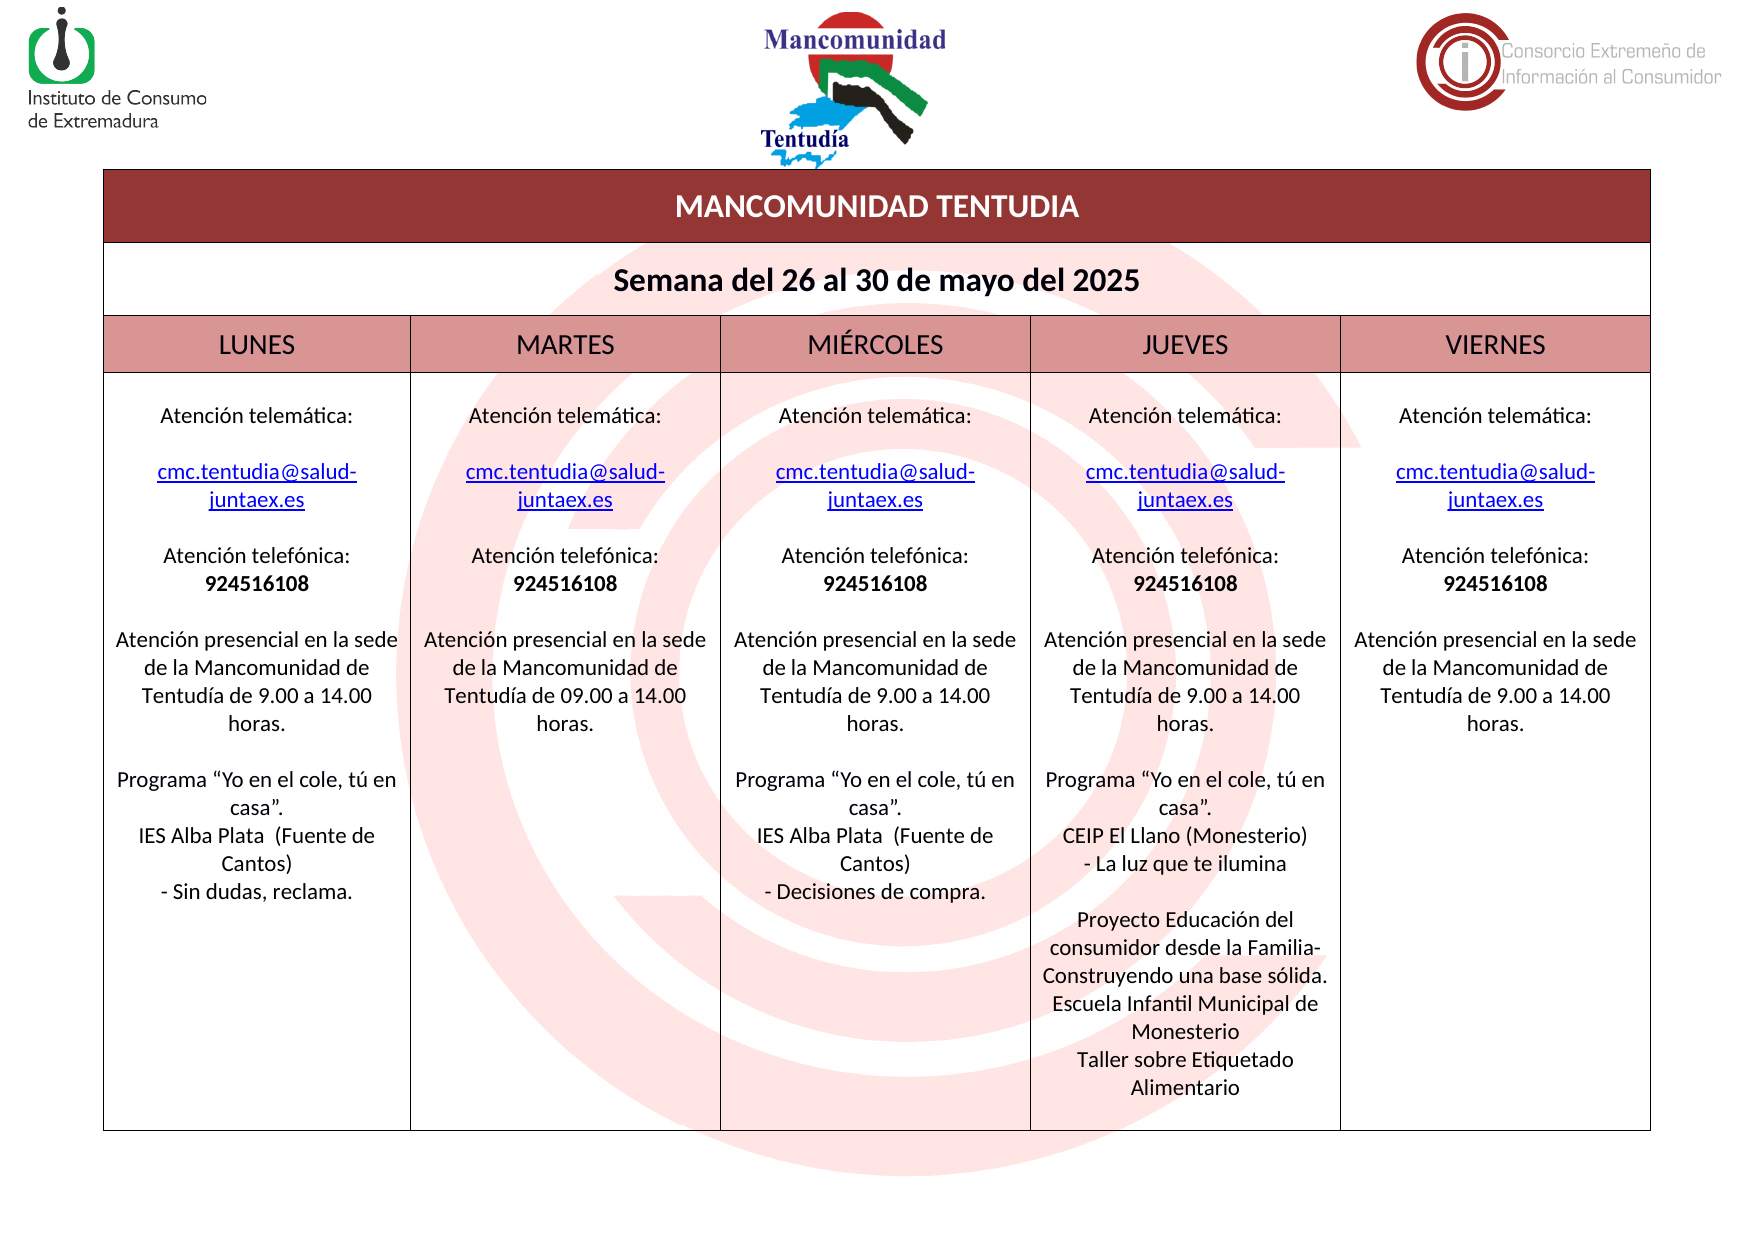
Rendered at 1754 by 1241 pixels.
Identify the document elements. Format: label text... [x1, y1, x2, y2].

table_cell Atención telemática: cmc.tentudia@salud-juntaex.es Atención telefónica: 924516108 Atención presencial en la sede de la Mancomunidad de Tentudía de 9.00 a 14.00 horas. Programa “Yo en el cole, tú en casa”. CEIP El Llano (Monesterio) - La luz que te ilumina Proyecto Educación del consumidor desde la Familia- Construyendo una base sólida. Escuela Infantil Municipal de Monesterio Taller sobre Etiquetado Alimentario [1031, 373, 1340, 1129]
picture [1414, 12, 1724, 113]
table_cell Semana del 26 al 30 de mayo del 2025 [104, 243, 1650, 315]
table_cell Atención telemática: cmc.tentudia@salud-juntaex.es Atención telefónica: 924516108 Atención presencial en la sede de la Mancomunidad de Tentudía de 9.00 a 14.00 horas. Programa “Yo en el cole, tú en casa”. IES Alba Plata (Fuente de Cantos) - Decisiones de compra. [721, 373, 1030, 1129]
table_header MANCOMUNIDAD TENTUDIA [104, 170, 1650, 242]
table_cell MARTES [411, 316, 720, 372]
table_cell Atención telemática: cmc.tentudia@salud-juntaex.es Atención telefónica: 924516108 Atención presencial en la sede de la Mancomunidad de Tentudía de 9.00 a 14.00 horas. [1341, 373, 1650, 1129]
picture [28, 7, 207, 128]
table_cell JUEVES [1031, 316, 1340, 372]
table_cell Atención telemática: cmc.tentudia@salud-juntaex.es Atención telefónica: 924516108 Atención presencial en la sede de la Mancomunidad de Tentudía de 9.00 a 14.00 horas. Programa “Yo en el cole, tú en casa”. IES Alba Plata (Fuente de Cantos) - Sin dudas, reclama. [104, 373, 410, 1129]
picture [761, 12, 946, 169]
table_cell LUNES [104, 316, 410, 372]
table_cell VIERNES [1341, 316, 1650, 372]
table_cell Atención telemática: cmc.tentudia@salud-juntaex.es Atención telefónica: 924516108 Atención presencial en la sede de la Mancomunidad de Tentudía de 09.00 a 14.00 horas. [411, 373, 720, 1129]
table_cell MIÉRCOLES [721, 316, 1030, 372]
